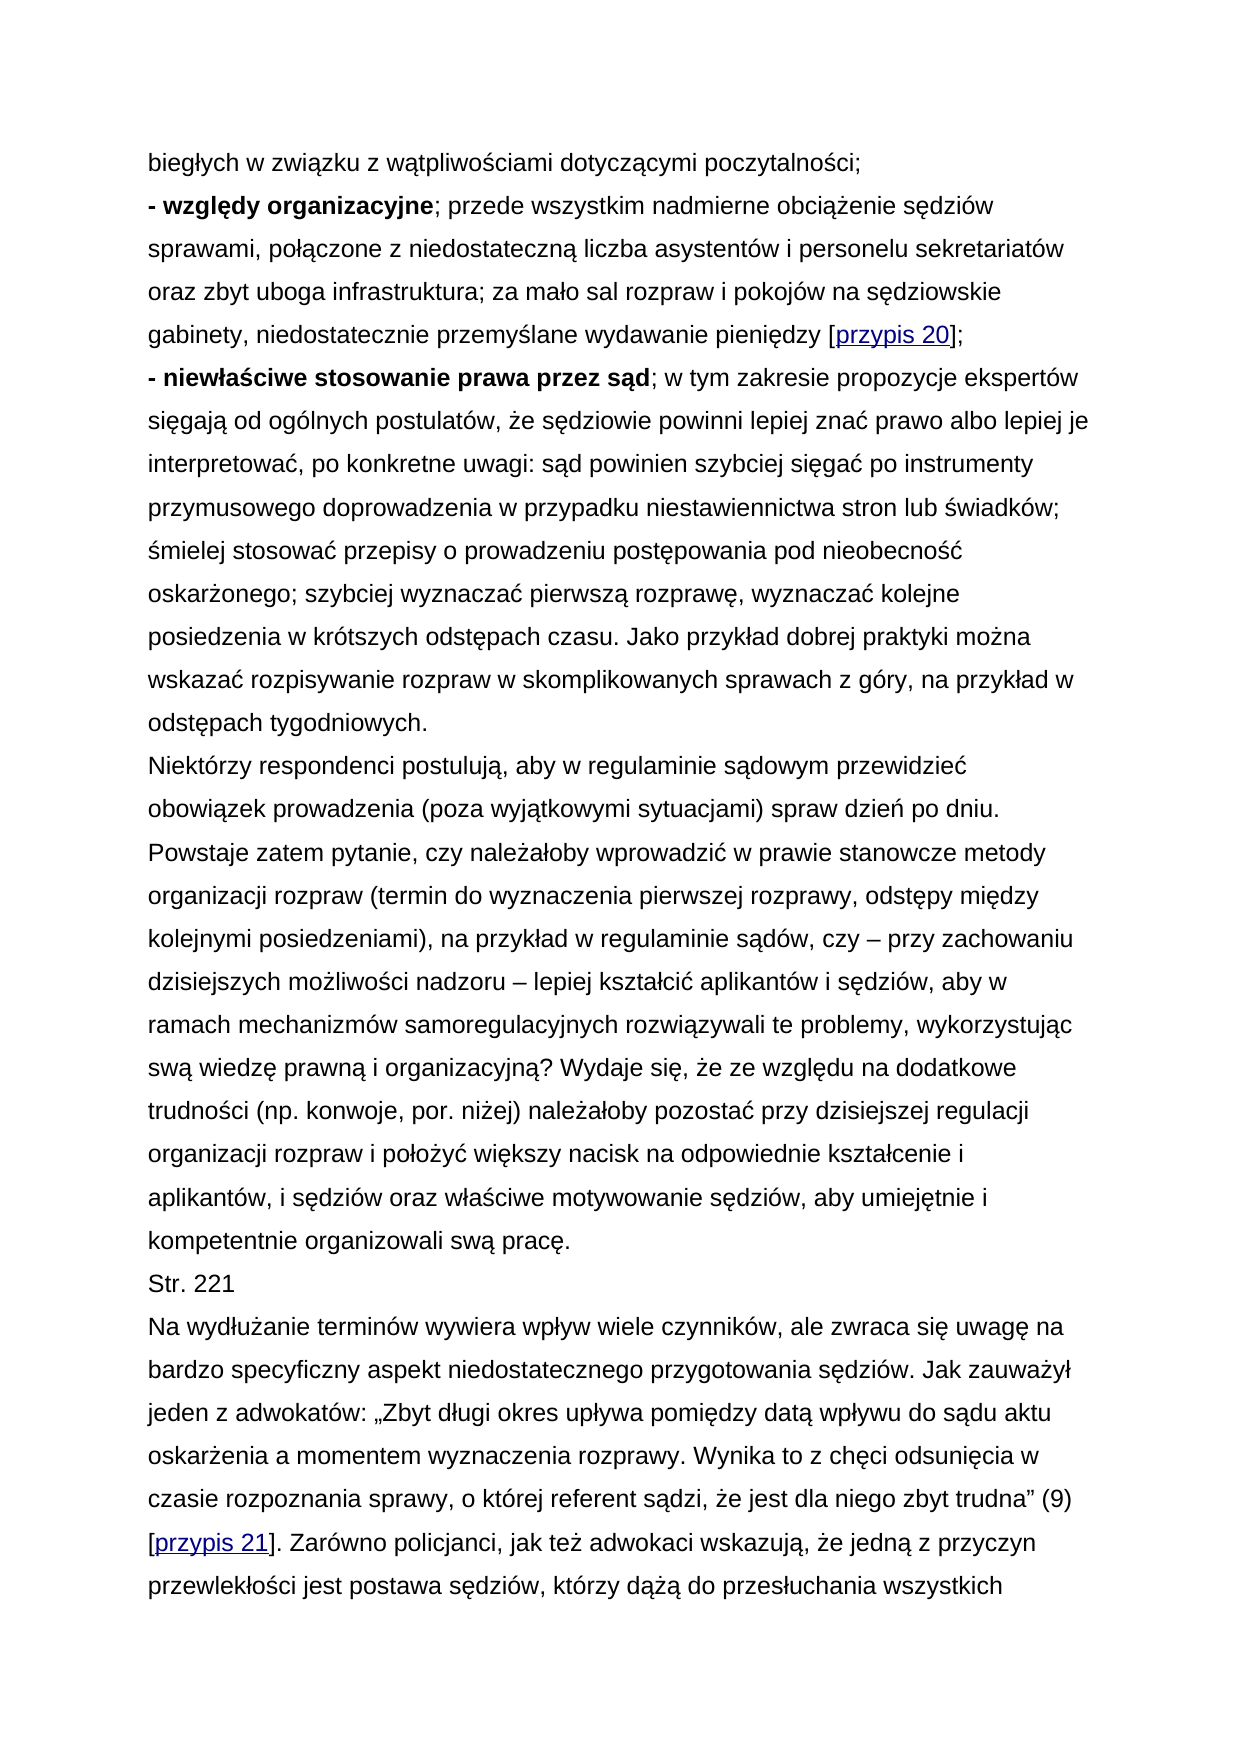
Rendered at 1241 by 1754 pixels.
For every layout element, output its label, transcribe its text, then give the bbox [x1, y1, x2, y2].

text Na wydłużanie terminów wywiera wpływ wiele czynników, ale zwraca się uwagę na bardzo specyficzny aspekt niedostatecznego przygotowania sędziów. Jak zauważył jeden z adwokatów: „Zbyt długi okres upływa pomiędzy datą wpływu do sądu aktu oskarżenia a momentem wyznaczenia rozprawy. Wynika to z chęci odsunięcia w czasie rozpoznania sprawy, o której referent sądzi, że jest dla niego zbyt trudna” (9) [przypis 21]. Zarówno policjanci, jak też adwokaci wskazują, że jedną z przyczyn przewlekłości jest postawa sędziów, którzy dążą do przesłuchania wszystkich [148, 1312, 1093, 1599]
text Niektórzy respondenci postulują, aby w regulaminie sądowym przewidzieć obowiązek prowadzenia (poza wyjątkowymi sytuacjami) spraw dzień po dniu. Powstaje zatem pytanie, czy należałoby wprowadzić w prawie stanowcze metody organizacji rozpraw (termin do wyznaczenia pierwszej rozprawy, odstępy między kolejnymi posiedzeniami), na przykład w regulaminie sądów, czy – przy zachowaniu dzisiejszych możliwości nadzoru – lepiej kształcić aplikantów i sędziów, aby w ramach mechanizmów samoregulacyjnych rozwiązywali te problemy, wykorzystując swą wiedzę prawną i organizacyjną? Wydaje się, że ze względu na dodatkowe trudności (np. konwoje, por. niżej) należałoby pozostać przy dzisiejszej regulacji organizacji rozpraw i położyć większy nacisk na odpowiednie kształcenie i aplikantów, i sędziów oraz właściwe motywowanie sędziów, aby umiejętnie i kompetentnie organizowali swą pracę. [148, 751, 1093, 1254]
text - względy organizacyjne; przede wszystkim nadmierne obciążenie sędziów sprawami, połączone z niedostateczną liczba asystentów i personelu sekretariatów oraz zbyt uboga infrastruktura; za mało sal rozpraw i pokojów na sędziowskie gabinety, niedostatecznie przemyślane wydawanie pieniędzy [przypis 20]; [148, 191, 1093, 349]
text biegłych w związku z wątpliwościami dotyczącymi poczytalności; [148, 148, 1093, 176]
text - niewłaściwe stosowanie prawa przez sąd; w tym zakresie propozycje ekspertów sięgają od ogólnych postulatów, że sędziowie powinni lepiej znać prawo albo lepiej je interpretować, po konkretne uwagi: sąd powinien szybciej sięgać po instrumenty przymusowego doprowadzenia w przypadku niestawiennictwa stron lub świadków; śmielej stosować przepisy o prowadzeniu postępowania pod nieobecność oskarżonego; szybciej wyznaczać pierwszą rozprawę, wyznaczać kolejne posiedzenia w krótszych odstępach czasu. Jako przykład dobrej praktyki można wskazać rozpisywanie rozpraw w skomplikowanych sprawach z góry, na przykład w odstępach tygodniowych. [148, 363, 1093, 737]
text Str. 221 [148, 1269, 1093, 1298]
